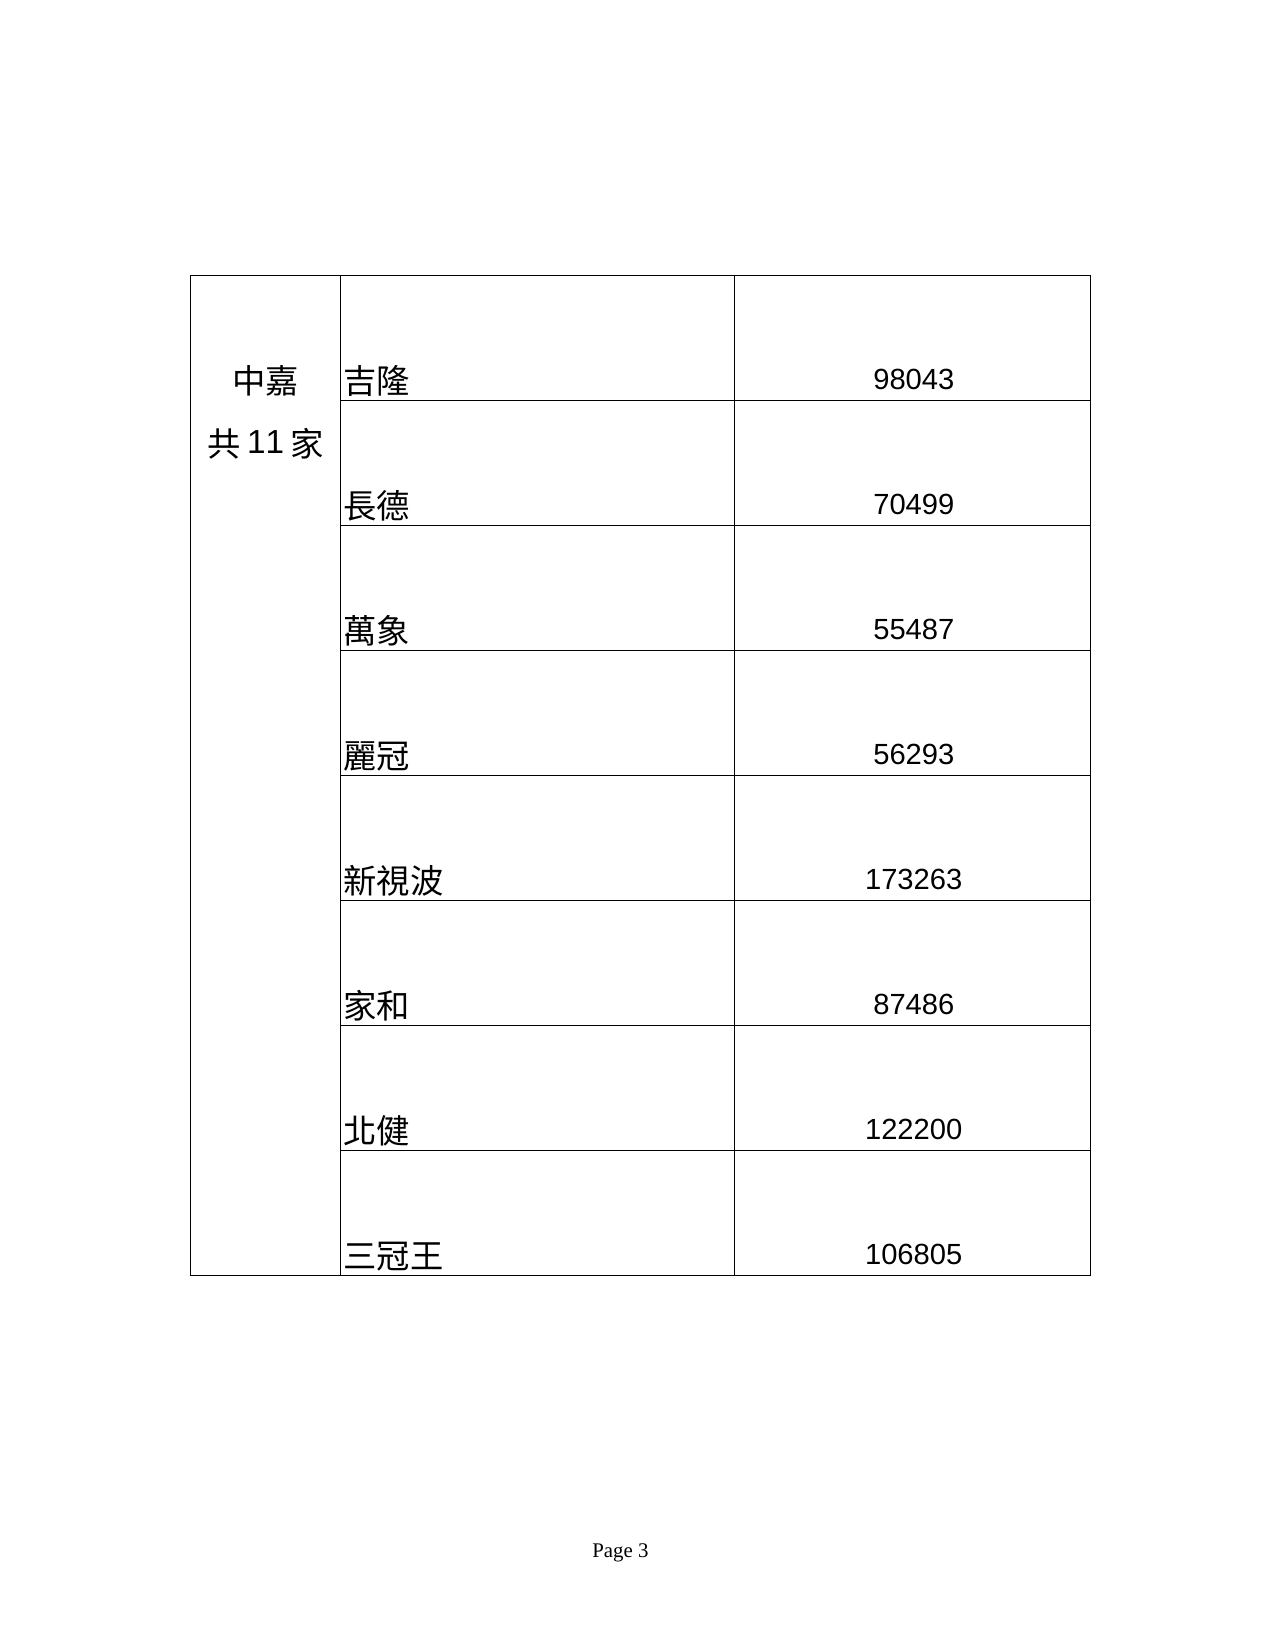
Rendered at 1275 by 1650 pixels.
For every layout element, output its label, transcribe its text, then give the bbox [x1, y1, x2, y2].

table_cell 87486 [735, 901, 1090, 1025]
table_cell 麗冠 [341, 651, 734, 775]
table_cell 55487 [735, 526, 1090, 650]
table_cell 106805 [735, 1151, 1090, 1275]
table_cell 新視波 [341, 776, 734, 900]
table_cell 173263 [735, 776, 1090, 900]
table_cell 122200 [735, 1026, 1090, 1150]
table_cell 家和 [341, 901, 734, 1025]
table_cell 長德 [341, 401, 734, 525]
table_cell 98043 [735, 276, 1090, 400]
table_cell 吉隆 [341, 276, 734, 400]
table_cell 三冠王 [341, 1151, 734, 1275]
table_cell 北健 [341, 1026, 734, 1150]
table_cell 70499 [735, 401, 1090, 525]
table_cell 萬象 [341, 526, 734, 650]
table_cell 56293 [735, 651, 1090, 775]
table_cell 中嘉 共11家 [191, 276, 340, 1275]
